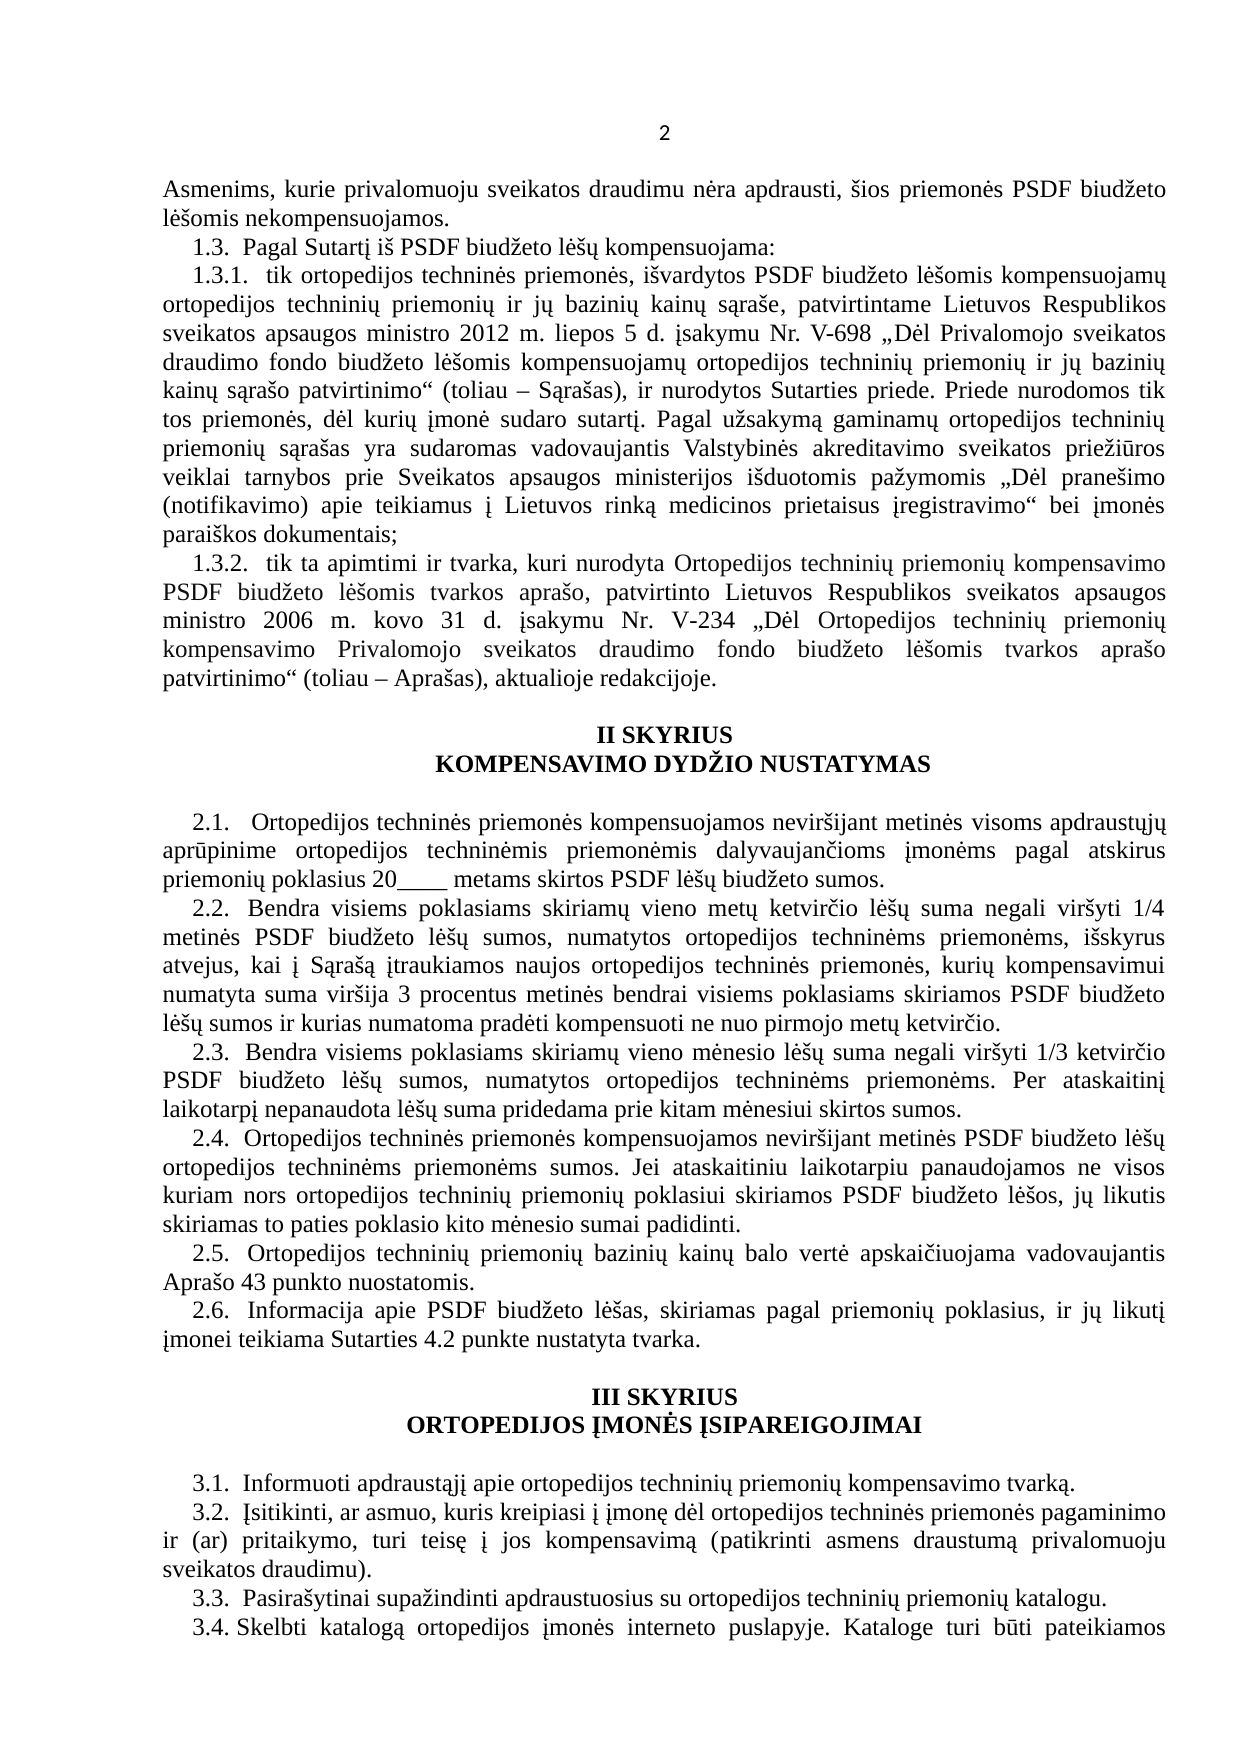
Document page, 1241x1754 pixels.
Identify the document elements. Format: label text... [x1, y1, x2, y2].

text 1.3.2. tik ta apimtimi ir tvarka, kuri nurodyta Ortopedijos techninių priemonių kompensavimo PSDF biudžeto lėšomis tvarkos aprašo, patvirtinto Lietuvos Respublikos sveikatos apsaugos ministro 2006 m. kovo 31 d. įsakymu Nr. V-234 „Dėl Ortopedijos techninių priemonių kompensavimo Privalomojo sveikatos draudimo fondo biudžeto lėšomis tvarkos aprašo patvirtinimo“ (toliau – Aprašas), aktualioje redakcijoje. [162, 548, 1166, 692]
text 2.5. Ortopedijos techninių priemonių bazinių kainų balo vertė apskaičiuojama vadovaujantis Aprašo 43 punkto nuostatomis. [162, 1238, 1166, 1295]
text 2.1. Ortopedijos techninės priemonės kompensuojamos neviršijant metinės visoms apdraustųjų aprūpinime ortopedijos techninėmis priemonėmis dalyvaujančioms įmonėms pagal atskirus priemonių poklasius 20____ metams skirtos PSDF lėšų biudžeto sumos. [162, 807, 1166, 893]
text 3.3. Pasirašytinai supažindinti apdraustuosius su ortopedijos techninių priemonių katalogu. [162, 1583, 1166, 1612]
text ORTOPEDIJOS ĮMONĖS ĮSIPAREIGOJIMAI [162, 1410, 1166, 1439]
text 1.3.1. tik ortopedijos techninės priemonės, išvardytos PSDF biudžeto lėšomis kompensuojamų ortopedijos techninių priemonių ir jų bazinių kainų sąraše, patvirtintame Lietuvos Respublikos sveikatos apsaugos ministro 2012 m. liepos 5 d. įsakymu Nr. V-698 „Dėl Privalomojo sveikatos draudimo fondo biudžeto lėšomis kompensuojamų ortopedijos techninių priemonių ir jų bazinių kainų sąrašo patvirtinimo“ (toliau – Sąrašas), ir nurodytos Sutarties priede. Priede nurodomos tik tos priemonės, dėl kurių įmonė sudaro sutartį. Pagal užsakymą gaminamų ortopedijos techninių priemonių sąrašas yra sudaromas vadovaujantis Valstybinės akreditavimo sveikatos priežiūros veiklai tarnybos prie Sveikatos apsaugos ministerijos išduotomis pažymomis „Dėl pranešimo (notifikavimo) apie teikiamus į Lietuvos rinką medicinos prietaisus įregistravimo“ bei įmonės paraiškos dokumentais; [162, 260, 1166, 548]
text 1.3. Pagal Sutartį iš PSDF biudžeto lėšų kompensuojama: [162, 232, 1166, 260]
text 2.3. Bendra visiems poklasiams skiriamų vieno mėnesio lėšų suma negali viršyti 1/3 ketvirčio PSDF biudžeto lėšų sumos, numatytos ortopedijos techninėms priemonėms. Per ataskaitinį laikotarpį nepanaudota lėšų suma pridedama prie kitam mėnesiui skirtos sumos. [162, 1037, 1166, 1123]
text 2.6. Informacija apie PSDF biudžeto lėšas, skiriamas pagal priemonių poklasius, ir jų likutį įmonei teikiama Sutarties 4.2 punkte nustatyta tvarka. [162, 1295, 1166, 1353]
text 3.2. Įsitikinti, ar asmuo, kuris kreipiasi į įmonę dėl ortopedijos techninės priemonės pagaminimo ir (ar) pritaikymo, turi teisę į jos kompensavimą (patikrinti asmens draustumą privalomuoju sveikatos draudimu). [162, 1497, 1166, 1583]
text 3.4. Skelbti katalogą ortopedijos įmonės interneto puslapyje. Kataloge turi būti pateikiamos [162, 1612, 1166, 1640]
text 2.4. Ortopedijos techninės priemonės kompensuojamos neviršijant metinės PSDF biudžeto lėšų ortopedijos techninėms priemonėms sumos. Jei ataskaitiniu laikotarpiu panaudojamos ne visos kuriam nors ortopedijos techninių priemonių poklasiui skiriamos PSDF biudžeto lėšos, jų likutis skiriamas to paties poklasio kito mėnesio sumai padidinti. [162, 1123, 1166, 1238]
text 2.2. Bendra visiems poklasiams skiriamų vieno metų ketvirčio lėšų suma negali viršyti 1/4 metinės PSDF biudžeto lėšų sumos, numatytos ortopedijos techninėms priemonėms, išskyrus atvejus, kai į Sąrašą įtraukiamos naujos ortopedijos techninės priemonės, kurių kompensavimui numatyta suma viršija 3 procentus metinės bendrai visiems poklasiams skiriamos PSDF biudžeto lėšų sumos ir kurias numatoma pradėti kompensuoti ne nuo pirmojo metų ketvirčio. [162, 893, 1166, 1037]
text II SKYRIUS [162, 720, 1166, 749]
text KOMPENSAVIMO DYDŽIO NUSTATYMAS [200, 749, 1166, 778]
text III SKYRIUS [162, 1382, 1166, 1410]
text 3.1. Informuoti apdraustąjį apie ortopedijos techninių priemonių kompensavimo tvarką. [192, 1468, 1166, 1497]
text Asmenims, kurie privalomuoju sveikatos draudimu nėra apdrausti, šios priemonės PSDF biudžeto lėšomis nekompensuojamos. [162, 174, 1166, 232]
